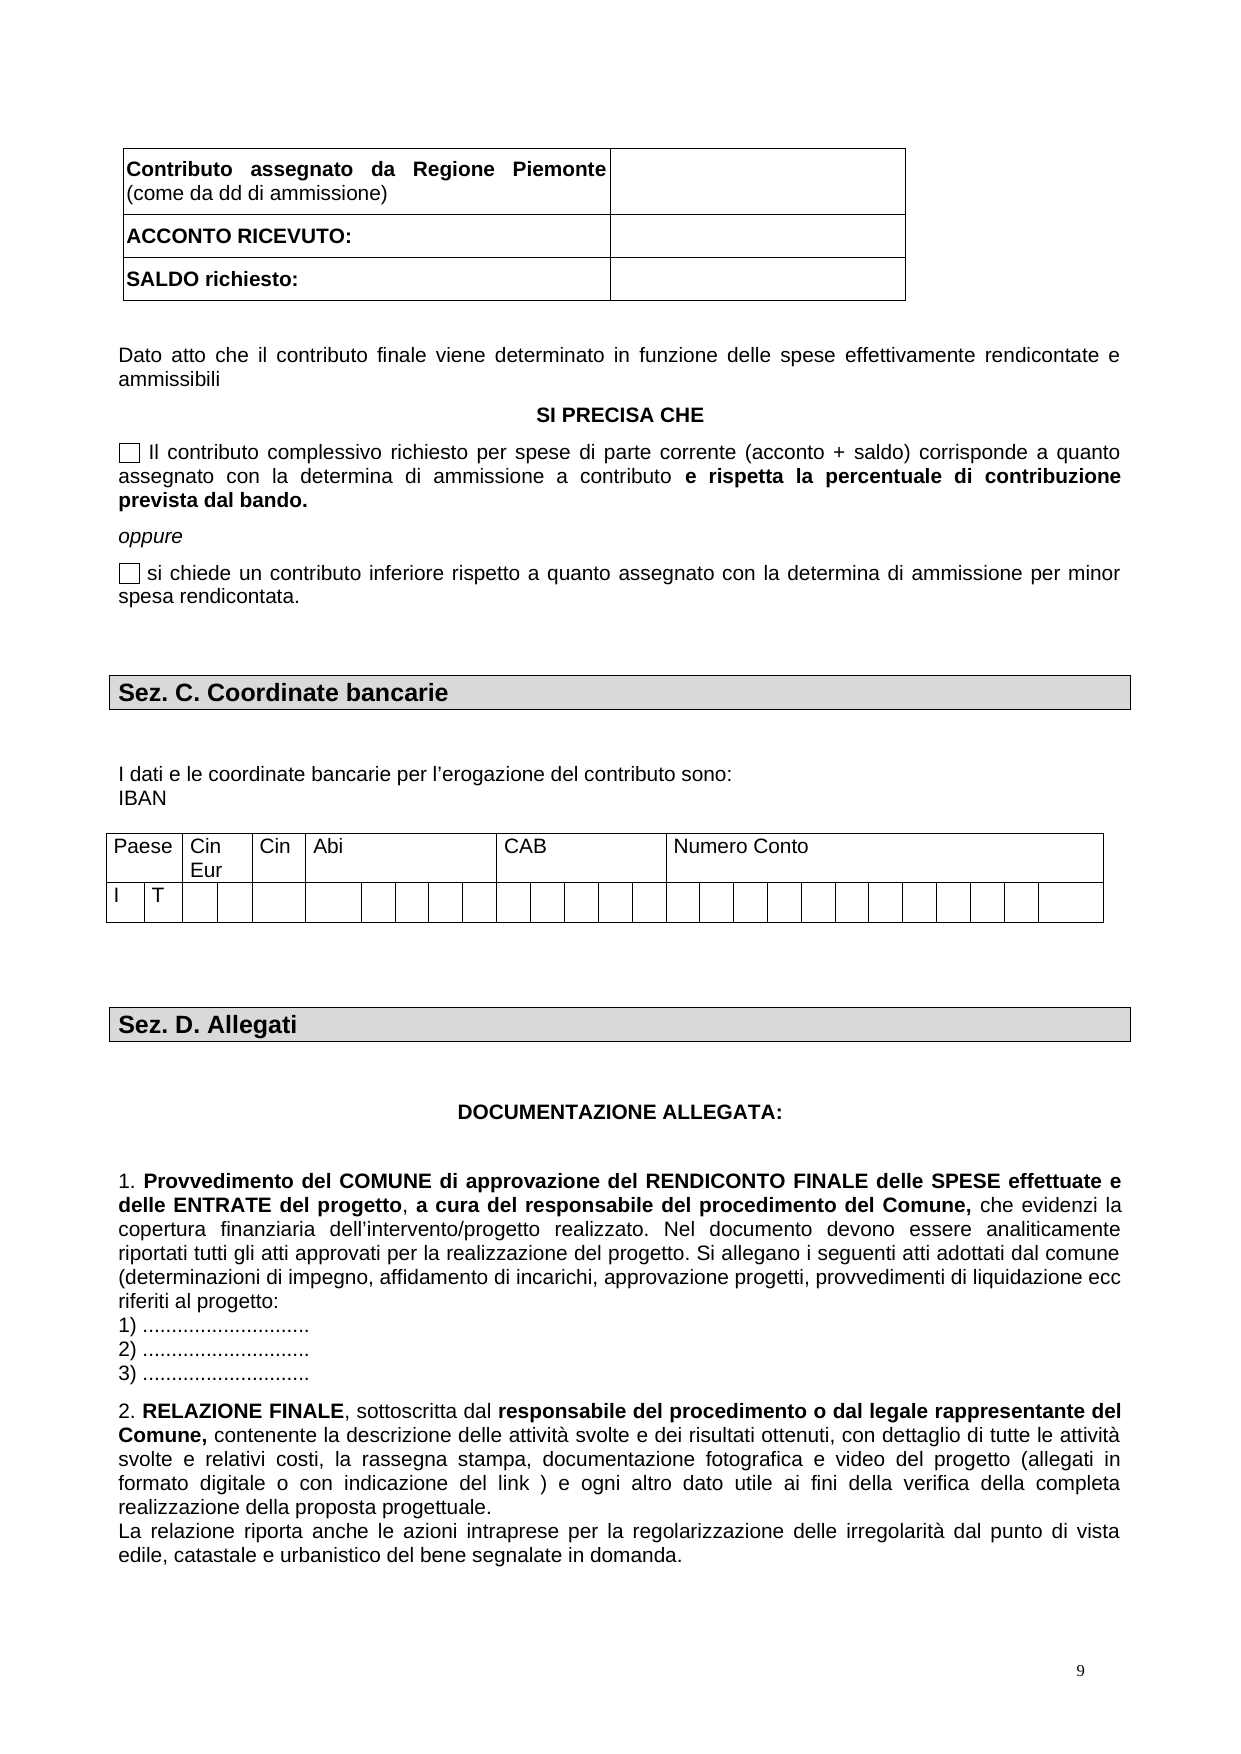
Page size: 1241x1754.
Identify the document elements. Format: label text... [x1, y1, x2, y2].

text IBAN [118, 785, 1122, 809]
text 1) ............................. [118, 1313, 1122, 1337]
text SI PRECISA CHE [118, 403, 1122, 427]
text 2. RELAZIONE FINALE, sottoscritta dal responsabile del procedimento o dal legale rappresentante del Comune, contenente la descrizione delle attività svolte e dei risultati ottenuti, con dettaglio di tutte le attività svolte e relativi costi, la rassegna stampa, documentazione fotografica e video del progetto (allegati in formato digitale o con indicazione del link ) e ogni altro dato utile ai fini della verifica della completa realizzazione della proposta progettuale. [118, 1399, 1122, 1519]
table_cell [768, 883, 801, 922]
text 1. Provvedimento del COMUNE di approvazione del RENDICONTO FINALE delle SPESE effettuate e delle ENTRATE del progetto, a cura del responsabile del procedimento del Comune, che evidenzi la copertura finanziaria dell’intervento/progetto realizzato. Nel documento devono essere analiticamente riportati tutti gli atti approvati per la realizzazione del progetto. Si allegano i seguenti atti adottati dal comune (determinazioni di impegno, affidamento di incarichi, approvazione progetti, provvedimenti di liquidazione ecc riferiti al progetto: [118, 1169, 1122, 1313]
text Il contributo complessivo richiesto per spese di parte corrente (acconto + saldo) corrisponde a quanto assegnato con la determina di ammissione a contributo e rispetta la percentuale di contribuzione prevista dal bando. [118, 439, 1122, 511]
text Sez. C. Coordinate bancarie [110, 676, 1130, 709]
table_cell [734, 883, 767, 922]
table_cell [903, 883, 936, 922]
text La relazione riporta anche le azioni intraprese per la regolarizzazione delle irregolarità dal punto di vista edile, catastale e urbanistico del bene segnalate in domanda. [118, 1519, 1122, 1567]
table_cell [836, 883, 868, 922]
table_cell [306, 883, 361, 922]
table_cell [497, 883, 530, 922]
table_cell [253, 883, 305, 922]
table_cell [396, 883, 428, 922]
table_header Numero Conto [667, 834, 1103, 882]
table_cell [937, 883, 970, 922]
table_header Cin Eur [183, 834, 252, 882]
table_header Paese [107, 834, 182, 882]
table_cell I [107, 883, 144, 922]
table_cell [1039, 883, 1103, 922]
table_cell [869, 883, 902, 922]
table_cell T [145, 883, 182, 922]
table_cell [218, 883, 252, 922]
table_header Abi [306, 834, 496, 882]
table_cell [611, 258, 905, 300]
table_cell [971, 883, 1004, 922]
table_cell [362, 883, 395, 922]
table_cell [667, 883, 699, 922]
table_cell [531, 883, 564, 922]
text si chiede un contributo inferiore rispetto a quanto assegnato con la determina di ammissione per minor spesa rendicontata. [118, 560, 1122, 608]
text 3) ............................. [118, 1361, 1122, 1385]
table_cell [611, 149, 905, 214]
table_cell [700, 883, 733, 922]
table_cell [633, 883, 666, 922]
text DOCUMENTAZIONE ALLEGATA: [118, 1100, 1122, 1124]
table_cell SALDO richiesto: [124, 258, 610, 300]
table_cell [183, 883, 217, 922]
table_cell [429, 883, 462, 922]
text Dato atto che il contributo finale viene determinato in funzione delle spese effettivamente rendicontate e ammissibili [118, 343, 1122, 391]
text I dati e le coordinate bancarie per l’erogazione del contributo sono: [118, 761, 1122, 785]
table_header Cin [253, 834, 305, 882]
text Sez. D. Allegati [110, 1008, 1130, 1041]
table_cell Contributo assegnato da Regione Piemonte (come da dd di ammissione) [124, 149, 610, 214]
table_cell [611, 215, 905, 257]
table_cell [1005, 883, 1038, 922]
table_cell [565, 883, 598, 922]
table_header CAB [497, 834, 666, 882]
table_cell [463, 883, 496, 922]
table_cell [599, 883, 632, 922]
table_cell [802, 883, 835, 922]
text oppure [118, 524, 1122, 548]
table_cell ACCONTO RICEVUTO: [124, 215, 610, 257]
text 2) ............................. [118, 1337, 1122, 1361]
